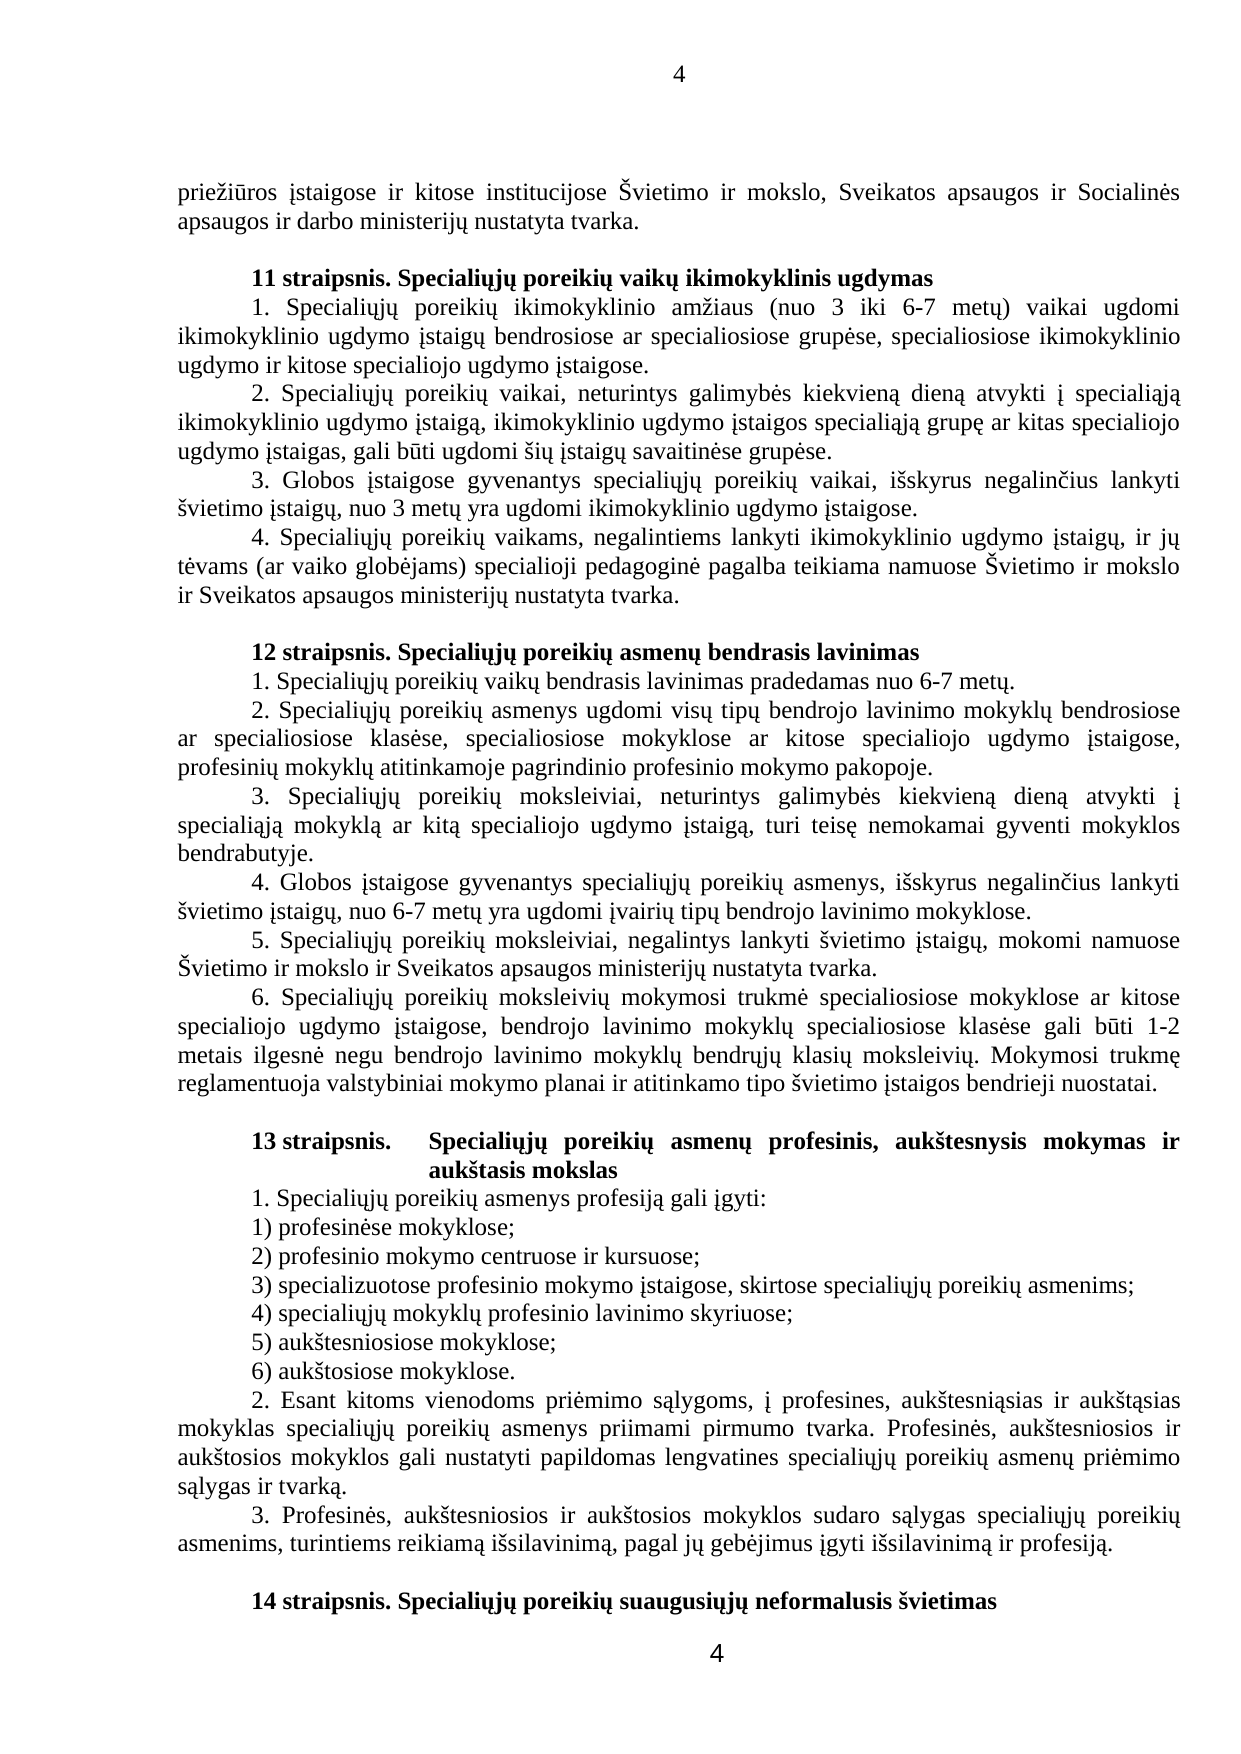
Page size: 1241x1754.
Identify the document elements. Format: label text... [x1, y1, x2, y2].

text 2) profesinio mokymo centruose ir kursuose; [177, 1241, 1181, 1270]
text 2. Esant kitoms vienodoms priėmimo sąlygoms, į profesines, aukštesniąsias ir aukštąsias mokyklas specialiųjų poreikių asmenys priimami pirmumo tvarka. Profesinės, aukštesniosios ir aukštosios mokyklos gali nustatyti papildomas lengvatines specialiųjų poreikių asmenų priėmimo sąlygas ir tvarką. [177, 1385, 1181, 1500]
text 1) profesinėse mokyklose; [177, 1212, 1181, 1241]
text 12 straipsnis. Specialiųjų poreikių asmenų bendrasis lavinimas [177, 637, 1181, 666]
text 2. Specialiųjų poreikių vaikai, neturintys galimybės kiekvieną dieną atvykti į specialiąją ikimokyklinio ugdymo įstaigą, ikimokyklinio ugdymo įstaigos specialiąją grupę ar kitas specialiojo ugdymo įstaigas, gali būti ugdomi šių įstaigų savaitinėse grupėse. [177, 378, 1181, 465]
text 5) aukštesniosiose mokyklose; [177, 1327, 1181, 1356]
text 1. Specialiųjų poreikių vaikų bendrasis lavinimas pradedamas nuo 6-7 metų. [177, 666, 1181, 695]
text 3. Specialiųjų poreikių moksleiviai, neturintys galimybės kiekvieną dieną atvykti į specialiąją mokyklą ar kitą specialiojo ugdymo įstaigą, turi teisę nemokamai gyventi mokyklos bendrabutyje. [177, 781, 1181, 867]
text 1. Specialiųjų poreikių asmenys profesiją gali įgyti: [177, 1183, 1181, 1212]
text 6. Specialiųjų poreikių moksleivių mokymosi trukmė specialiosiose mokyklose ar kitose specialiojo ugdymo įstaigose, bendrojo lavinimo mokyklų specialiosiose klasėse gali būti 1-2 metais ilgesnė negu bendrojo lavinimo mokyklų bendrųjų klasių moksleivių. Mokymosi trukmę reglamentuoja valstybiniai mokymo planai ir atitinkamo tipo švietimo įstaigos bendrieji nuostatai. [177, 982, 1181, 1097]
text 3. Globos įstaigose gyvenantys specialiųjų poreikių vaikai, išskyrus negalinčius lankyti švietimo įstaigų, nuo 3 metų yra ugdomi ikimokyklinio ugdymo įstaigose. [177, 465, 1181, 522]
text 6) aukštosiose mokyklose. [177, 1356, 1181, 1385]
text 11 straipsnis. Specialiųjų poreikių vaikų ikimokyklinis ugdymas [177, 263, 1181, 292]
text 14 straipsnis. Specialiųjų poreikių suaugusiųjų neformalusis švietimas [177, 1586, 1181, 1615]
text 5. Specialiųjų poreikių moksleiviai, negalintys lankyti švietimo įstaigų, mokomi namuose Švietimo ir mokslo ir Sveikatos apsaugos ministerijų nustatyta tvarka. [177, 925, 1181, 982]
text 4. Specialiųjų poreikių vaikams, negalintiems lankyti ikimokyklinio ugdymo įstaigų, ir jų tėvams (ar vaiko globėjams) specialioji pedagoginė pagalba teikiama namuose Švietimo ir mokslo ir Sveikatos apsaugos ministerijų nustatyta tvarka. [177, 522, 1181, 608]
text 2. Specialiųjų poreikių asmenys ugdomi visų tipų bendrojo lavinimo mokyklų bendrosiose ar specialiosiose klasėse, specialiosiose mokyklose ar kitose specialiojo ugdymo įstaigose, profesinių mokyklų atitinkamoje pagrindinio profesinio mokymo pakopoje. [177, 695, 1181, 781]
text 3) specializuotose profesinio mokymo įstaigose, skirtose specialiųjų poreikių asmenims; [177, 1270, 1181, 1298]
text 13 straipsnis. Specialiųjų poreikių asmenų profesinis, aukštesnysis mokymas ir aukštasis mokslas [251, 1126, 1181, 1183]
text 4) specialiųjų mokyklų profesinio lavinimo skyriuose; [177, 1298, 1181, 1327]
text 1. Specialiųjų poreikių ikimokyklinio amžiaus (nuo 3 iki 6-7 metų) vaikai ugdomi ikimokyklinio ugdymo įstaigų bendrosiose ar specialiosiose grupėse, specialiosiose ikimokyklinio ugdymo ir kitose specialiojo ugdymo įstaigose. [177, 292, 1181, 378]
text 4. Globos įstaigose gyvenantys specialiųjų poreikių asmenys, išskyrus negalinčius lankyti švietimo įstaigų, nuo 6-7 metų yra ugdomi įvairių tipų bendrojo lavinimo mokyklose. [177, 867, 1181, 925]
text priežiūros įstaigose ir kitose institucijose Švietimo ir mokslo, Sveikatos apsaugos ir Socialinės apsaugos ir darbo ministerijų nustatyta tvarka. [177, 177, 1181, 235]
text 3. Profesinės, aukštesniosios ir aukštosios mokyklos sudaro sąlygas specialiųjų poreikių asmenims, turintiems reikiamą išsilavinimą, pagal jų gebėjimus įgyti išsilavinimą ir profesiją. [177, 1500, 1181, 1557]
